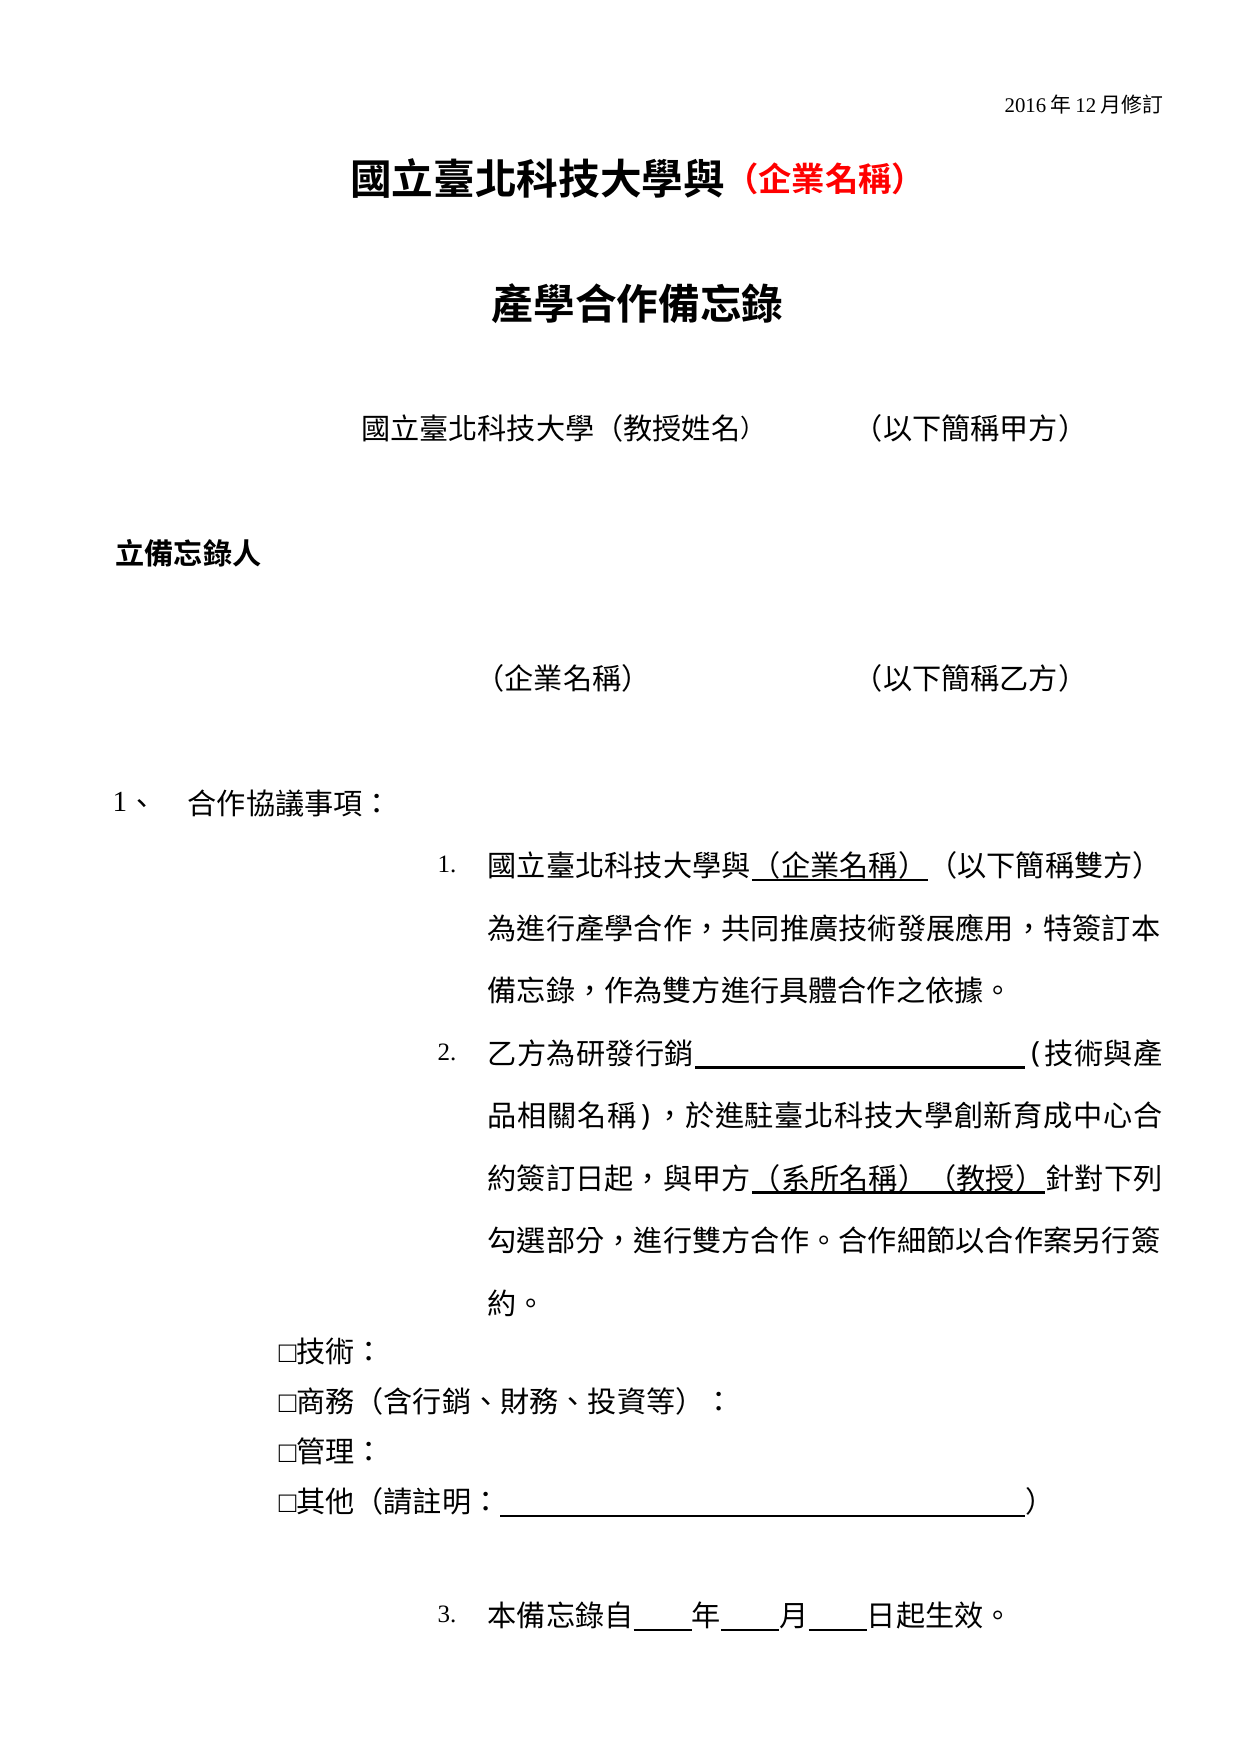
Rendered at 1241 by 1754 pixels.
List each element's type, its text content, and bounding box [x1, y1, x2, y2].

list 國立臺北科技大學與（企業名稱）（以下簡稱雙方）為進行產學合作，共同推廣技術發展應用，特簽訂本備忘錄，作為雙方進行具體合作之依據。 [437, 822, 1162, 1010]
table_header 國立臺北科技大學（教授姓名） [275, 385, 851, 463]
text 國立臺北科技大學與（企業名稱） [112, 135, 1162, 197]
text □管理： [278, 1422, 1162, 1472]
table_cell （以下簡稱乙方） [851, 635, 1126, 713]
text □技術： [278, 1322, 1162, 1372]
list 本備忘錄自 年 月 日起生效。 [437, 1572, 1162, 1635]
table_cell （企業名稱） [275, 635, 851, 713]
list 合作協議事項： [112, 760, 1162, 822]
table_cell [113, 635, 275, 713]
table_cell [275, 463, 851, 635]
table_cell 立備忘錄人 [113, 463, 275, 635]
text 產學合作備忘錄 [112, 260, 1162, 322]
table_cell [851, 463, 1126, 635]
text □其他（請註明： ） [278, 1472, 1162, 1522]
table_header [113, 385, 275, 463]
table_header （以下簡稱甲方） [851, 385, 1126, 463]
list 乙方為研發行銷 (技術與產品相關名稱)，於進駐臺北科技大學創新育成中心合約簽訂日起，與甲方（系所名稱）（教授）針對下列勾選部分，進行雙方合作。合作細節以合作案另行簽約。 [437, 1010, 1162, 1322]
text □商務（含行銷、財務、投資等）： [278, 1372, 1162, 1422]
